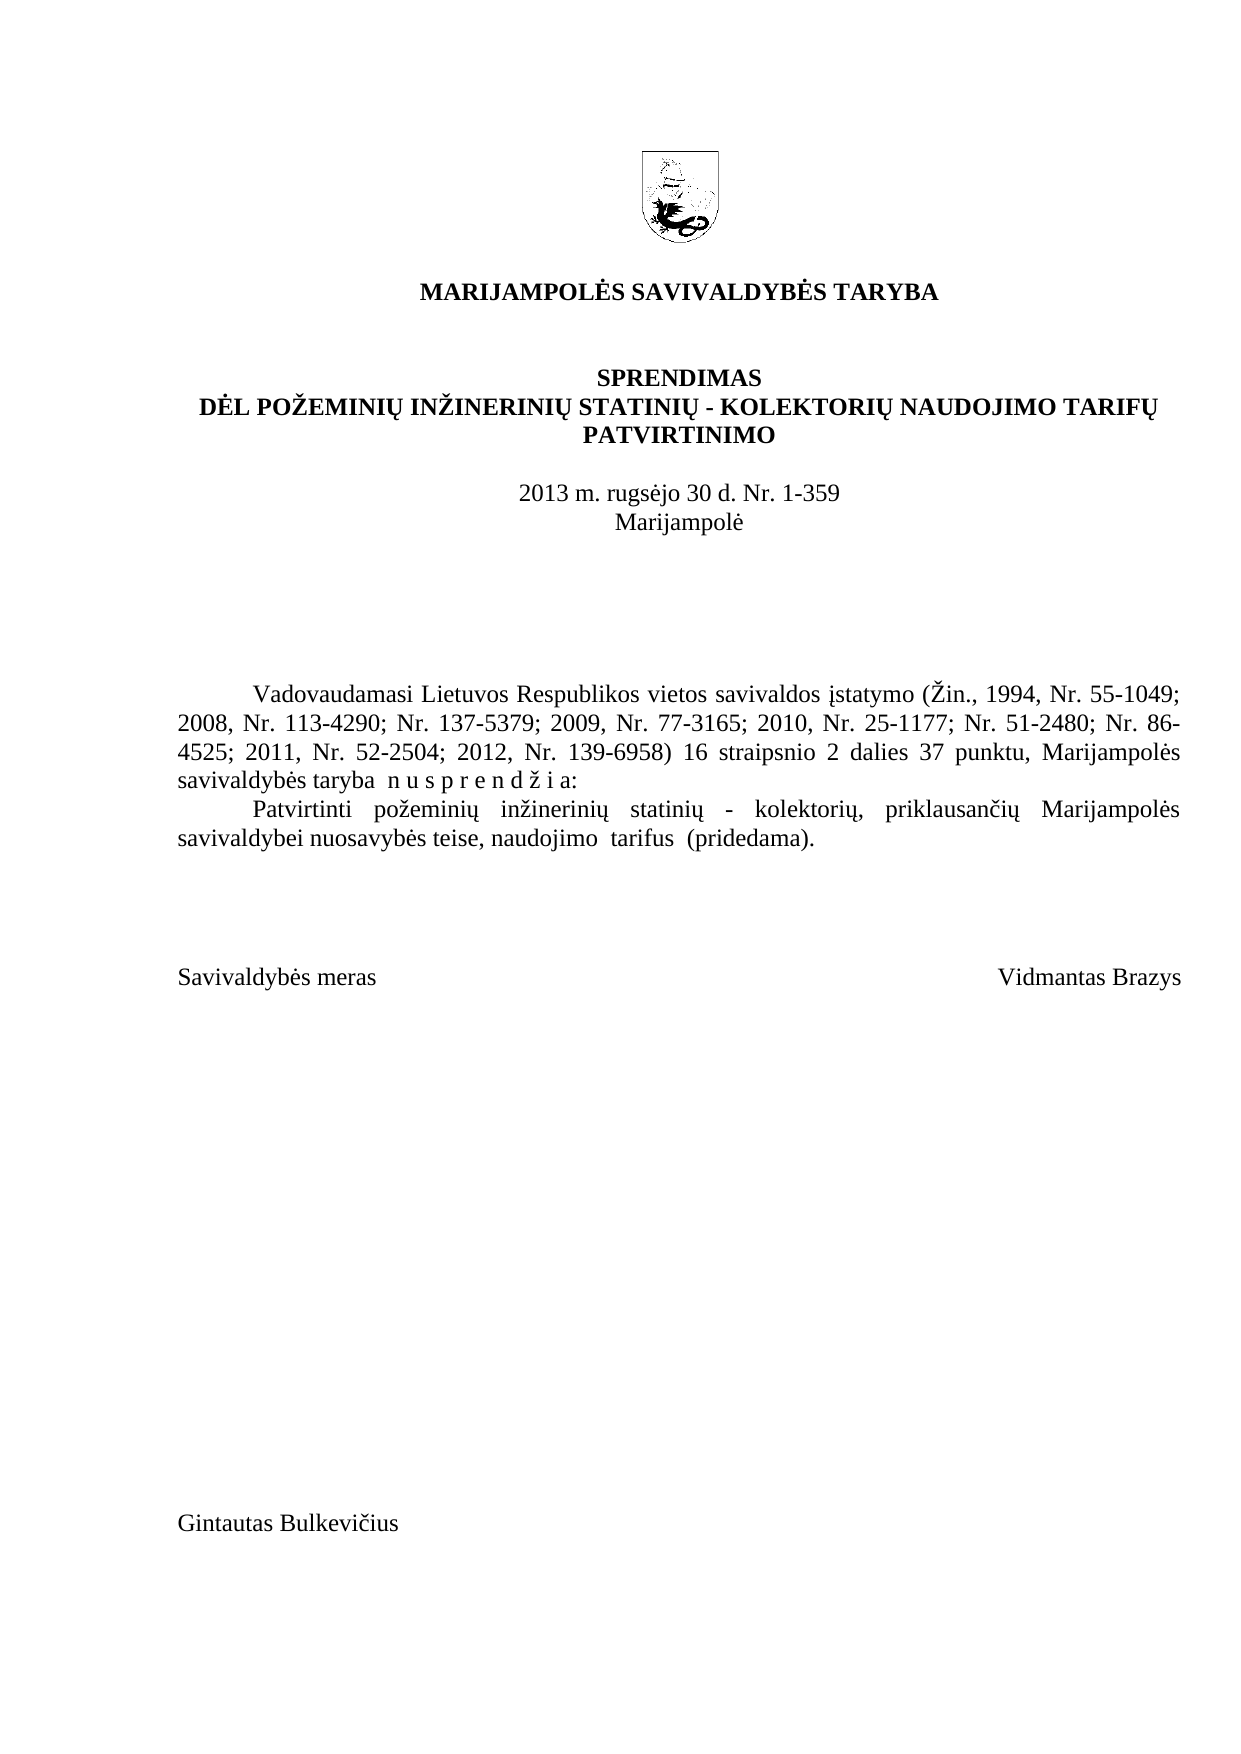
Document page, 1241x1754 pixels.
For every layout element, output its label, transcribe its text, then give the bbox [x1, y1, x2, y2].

text Gintautas Bulkevičius [177, 1508, 1181, 1537]
table_header Vidmantas Brazys [842, 962, 1181, 991]
text Marijampolė [177, 507, 1181, 536]
text MARIJAMPOLĖS SAVIVALDYBĖS TARYBA [177, 277, 1181, 306]
text Patvirtinti požeminių inžinerinių statinių - kolektorių, priklausančių Marijampolės savivaldybei nuosavybės teise, naudojimo tarifus (pridedama). [177, 794, 1181, 852]
text DĖL POŽEMINIŲ INŽINERINIŲ STATINIŲ - KOLEKTORIŲ NAUDOJIMO TARIFŲ PATVIRTINIMO [177, 392, 1181, 449]
text Vadovaudamasi Lietuvos Respublikos vietos savivaldos įstatymo (Žin., 1994, Nr. 55-1049; 2008, Nr. 113-4290; Nr. 137-5379; 2009, Nr. 77-3165; 2010, Nr. 25-1177; Nr. 51-2480; Nr. 86-4525; 2011, Nr. 52-2504; 2012, Nr. 139-6958) 16 straipsnio 2 dalies 37 punktu, Marijampolės savivaldybės taryba n u s p r e n d ž i a: [177, 679, 1181, 794]
text 2013 m. rugsėjo 30 d. Nr. 1-359 [177, 478, 1181, 507]
table_header Savivaldybės meras [177, 962, 827, 991]
text SPRENDIMAS [177, 363, 1181, 392]
table_header [827, 962, 842, 991]
